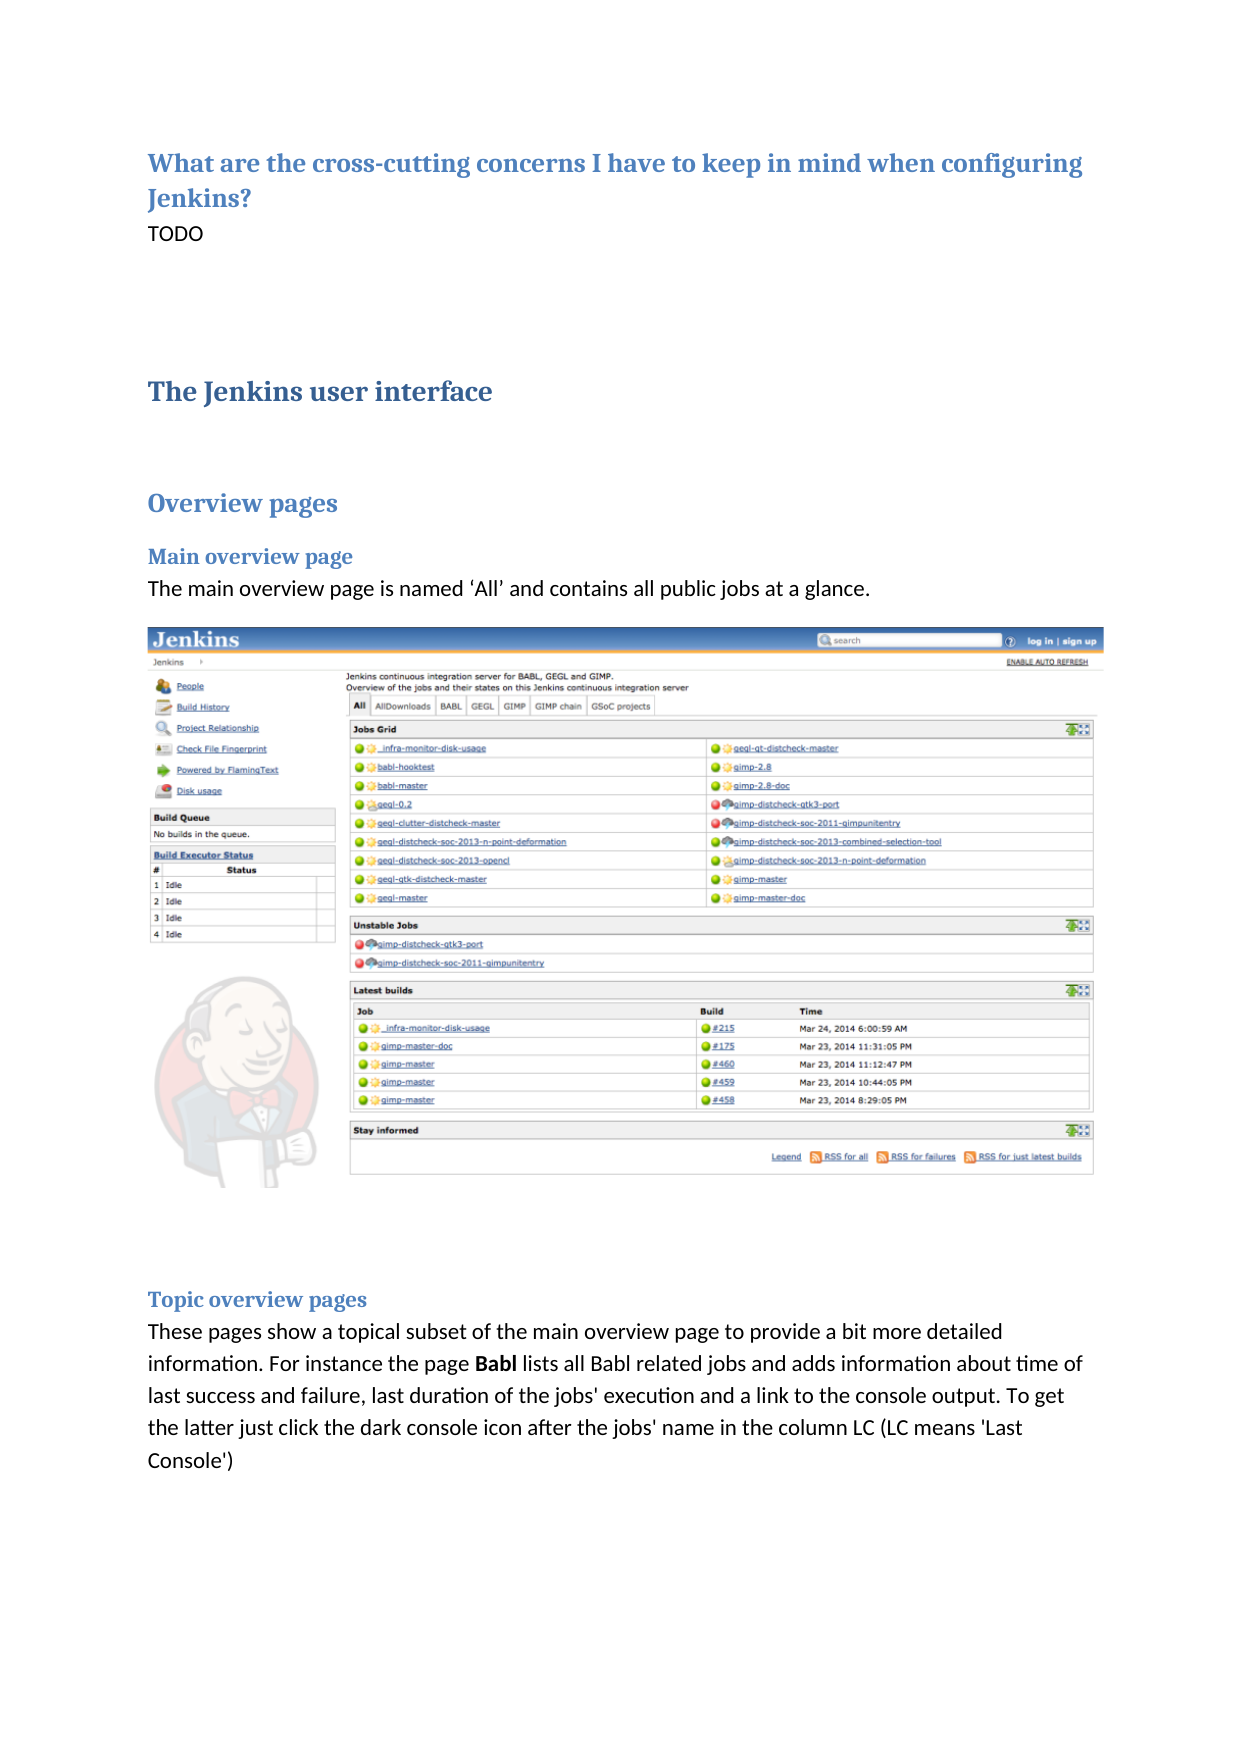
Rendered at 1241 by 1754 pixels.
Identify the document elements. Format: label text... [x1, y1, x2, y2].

subtitle Topic overview pages [148, 1287, 1093, 1313]
subtitle Main overview page [148, 544, 1093, 571]
subtitle Overview pages [148, 488, 1093, 519]
subtitle The Jenkins user interface [148, 375, 1093, 409]
text TODO [148, 219, 1093, 247]
text The main overview page is named ‘All’ and contains all public jobs at a glance. [148, 574, 1093, 602]
text These pages show a topical subset of the main overview page to provide a bit more detailed information. For instance the page Babl lists all Babl related jobs and adds information about time of last success and failure, last duration of the jobs' execution and a link to the console output. To get the latter just click the dark console icon after the jobs' name in the column LC (LC means 'Last Console') [148, 1317, 1093, 1474]
subtitle What are the cross-cutting concerns I have to keep in mind when configuring Jenkins? [148, 148, 1093, 214]
